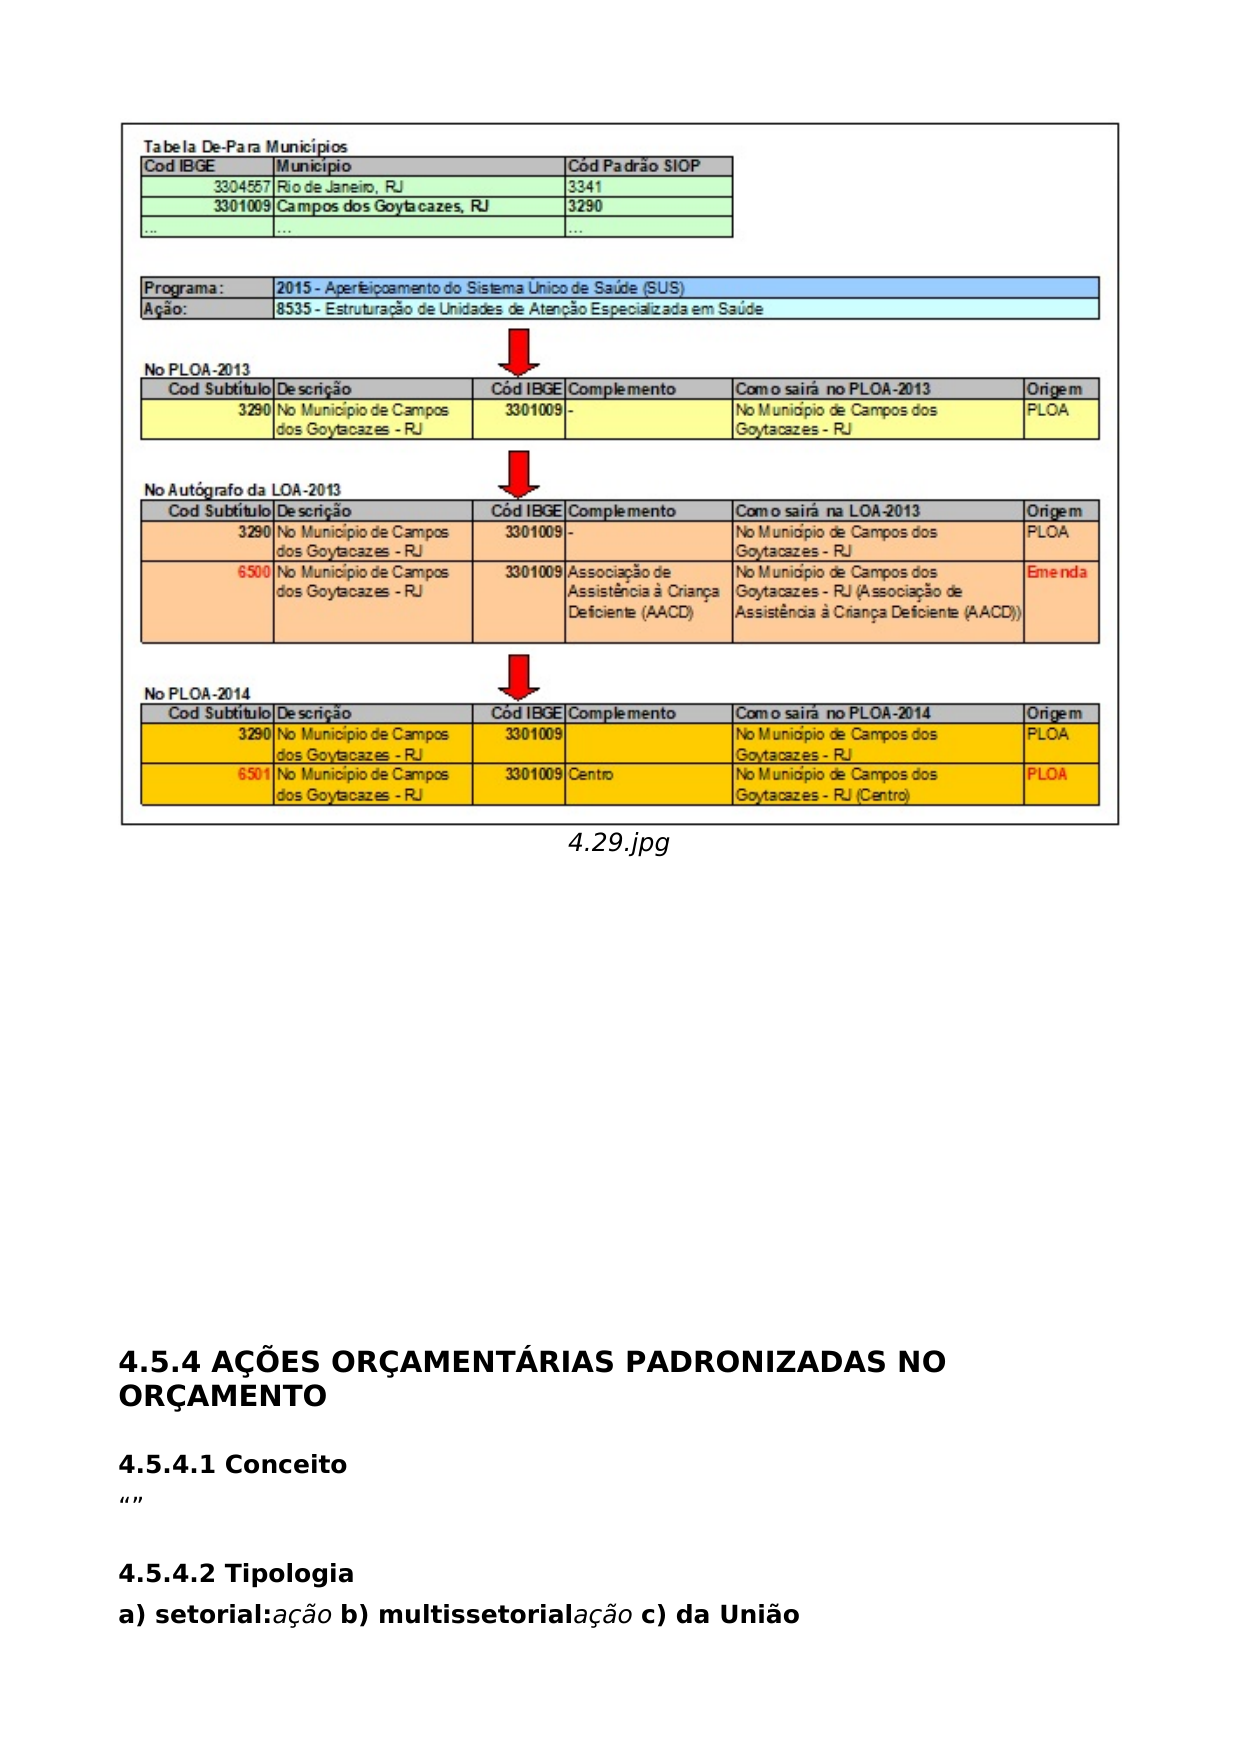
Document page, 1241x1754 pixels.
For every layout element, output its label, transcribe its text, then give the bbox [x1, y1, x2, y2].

text a) setorial:ação b) multissetorialação c) da União [118, 1601, 1122, 1630]
subtitle 4.5.4 AÇÕES ORÇAMENTÁRIAS PADRONIZADAS NO ORÇAMENTO [118, 1345, 1122, 1413]
text “” [118, 1492, 1122, 1521]
subtitle 4.5.4.2 Tipologia [118, 1559, 1122, 1588]
text 4.29.jpg [118, 829, 1122, 858]
subtitle 4.5.4.1 Conceito [118, 1451, 1122, 1480]
picture [118, 118, 1123, 829]
